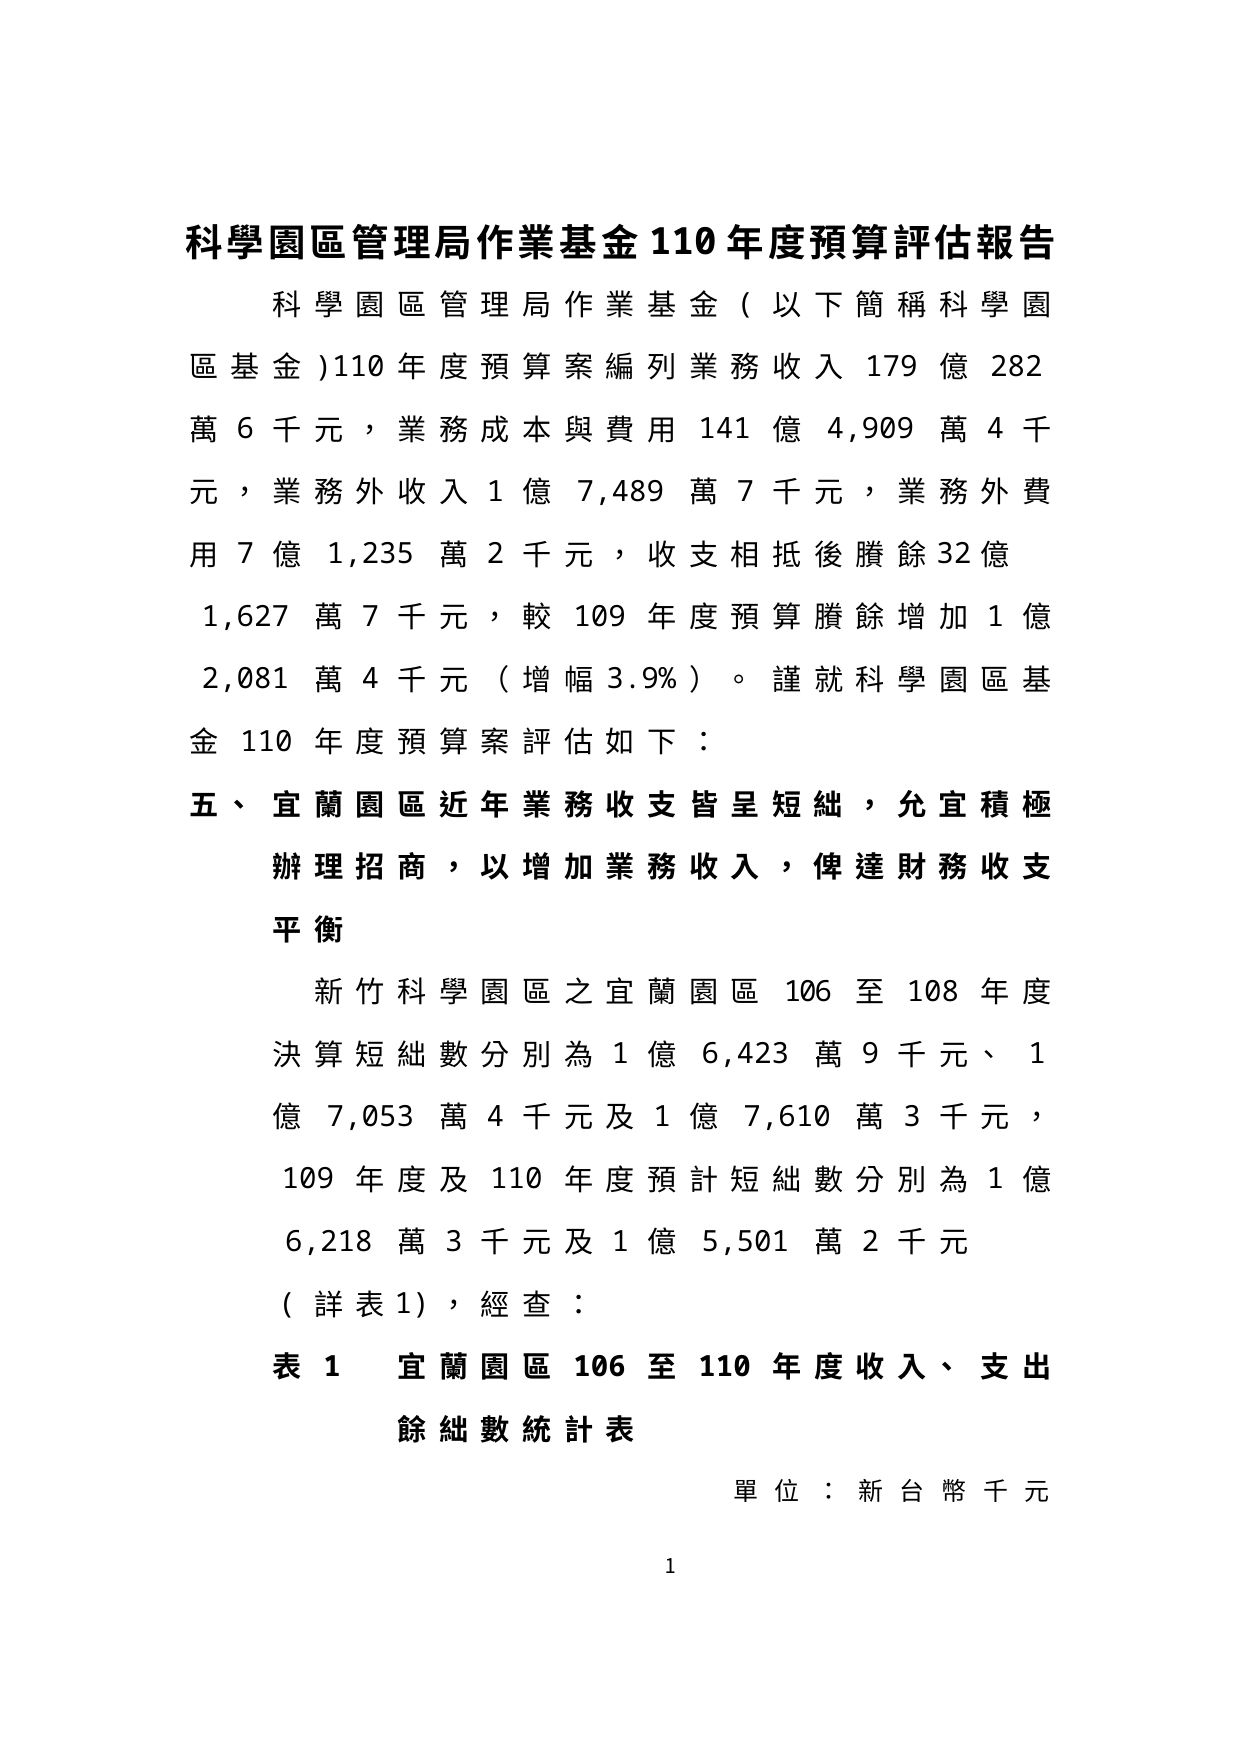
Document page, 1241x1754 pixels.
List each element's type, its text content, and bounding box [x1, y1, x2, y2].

text 新竹科學園區之宜蘭園區106至108年度決算短絀數分別為1億6,423萬9千元、1億7,053萬4千元及1億7,610萬3千元，109年度及110年度預計短絀數分別為1億6,218萬3千元及1億5,501萬2千元 (詳表1)，經查： [242, 948, 1058, 1323]
text 表1 宜蘭園區106至110年度收入、支出餘絀數統計表 [242, 1323, 1058, 1448]
text 科學園區管理局作業基金110年度預算評估報告 [183, 198, 1058, 261]
text 五、宜蘭園區近年業務收支皆呈短絀，允宜積極辦理招商，以增加業務收入，俾達財務收支平衡 [183, 761, 1058, 948]
text 科學園區管理局作業基金(以下簡稱科學園區基金)110年度預算案編列業務收入179億282萬6千元，業務成本與費用141億4,909萬4千元，業務外收入1億7,489萬7千元，業務外費用7億1,235萬2千元，收支相抵後賸餘32億1,627萬7千元，較109年度預算賸餘增加1億2,081萬4千元（增幅3.9%）。謹就科學園區基金110年度預算案評估如下： [183, 261, 1058, 761]
text 單位：新台幣千元 [242, 1448, 1058, 1511]
